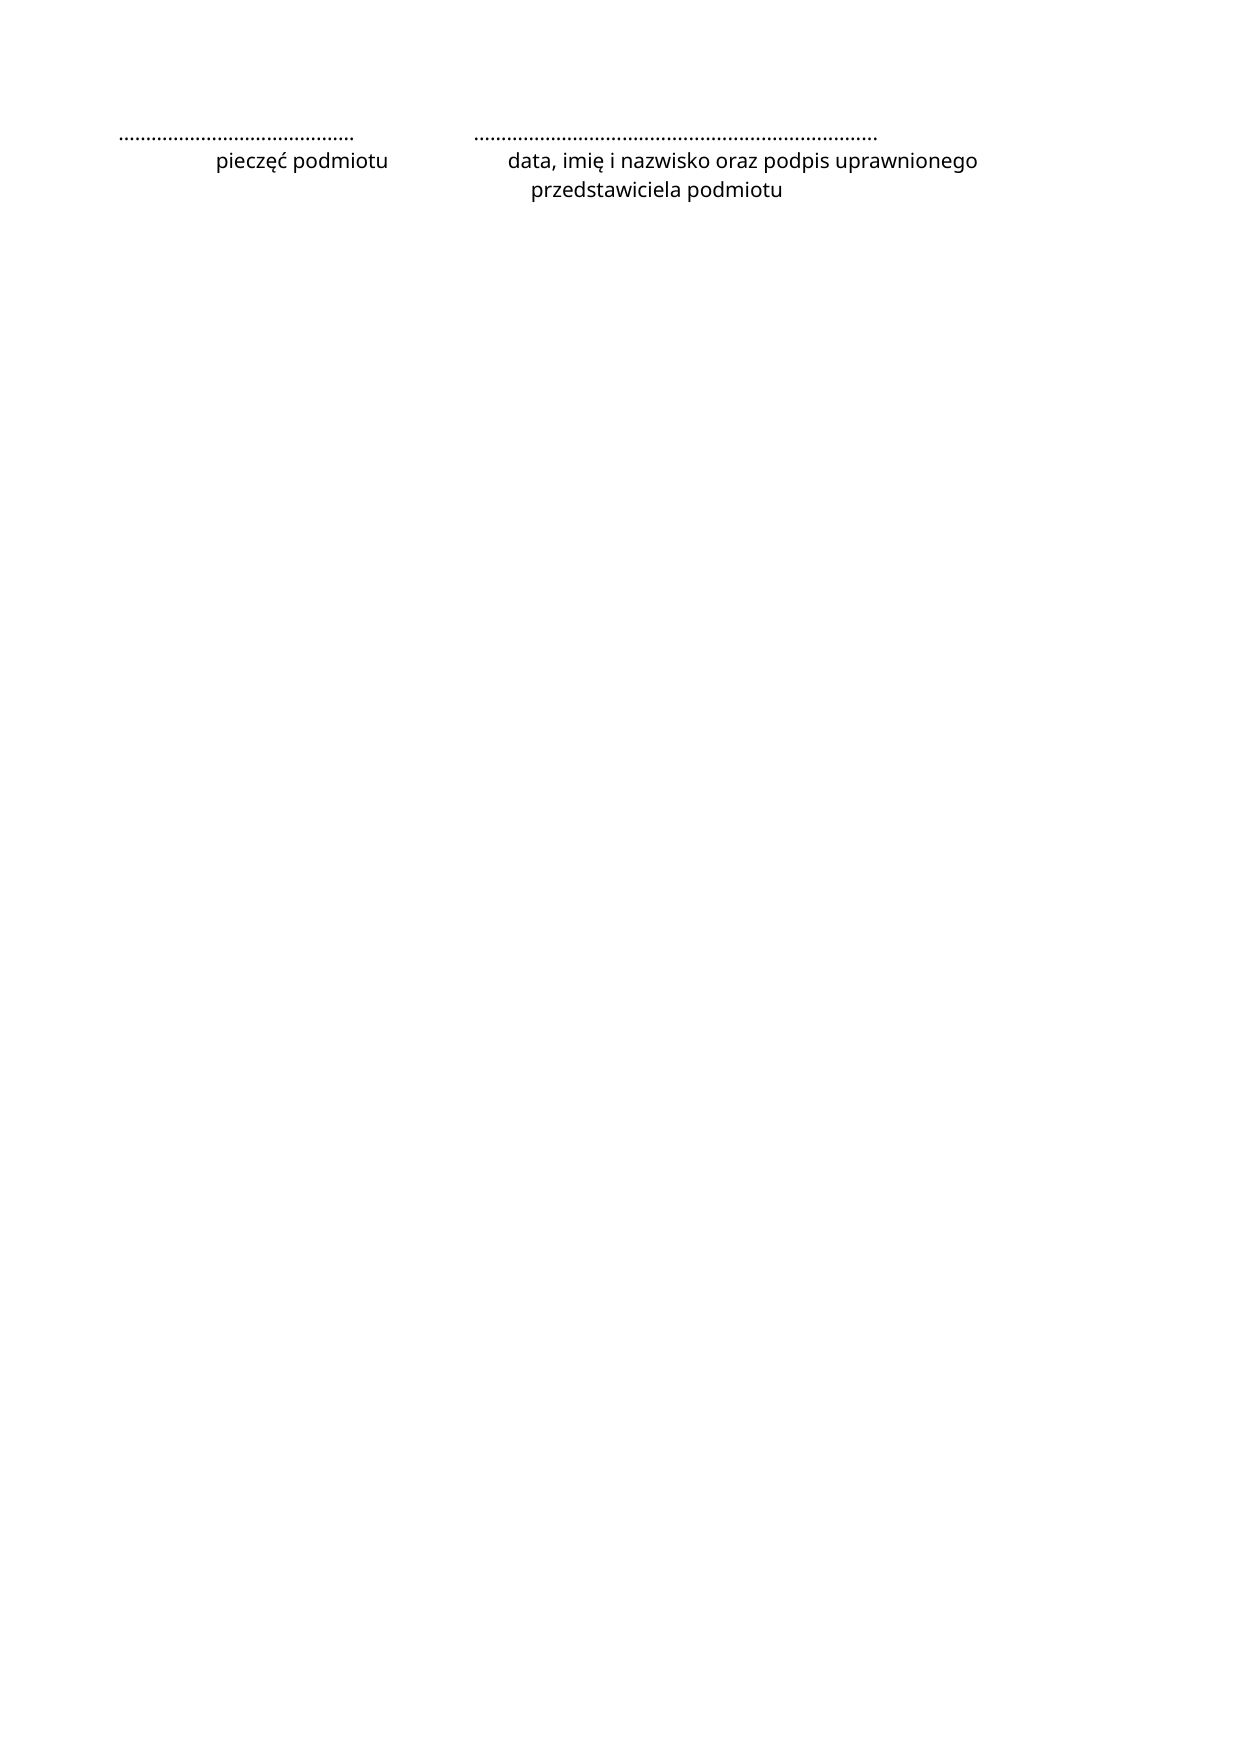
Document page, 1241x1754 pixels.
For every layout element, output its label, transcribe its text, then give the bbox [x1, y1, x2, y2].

text pieczęć podmiotu data, imię i nazwisko oraz podpis uprawnionego przedstawiciela podmiotu [118, 147, 1122, 203]
text ……………………………….…… …………………………........................................... [118, 118, 1122, 147]
